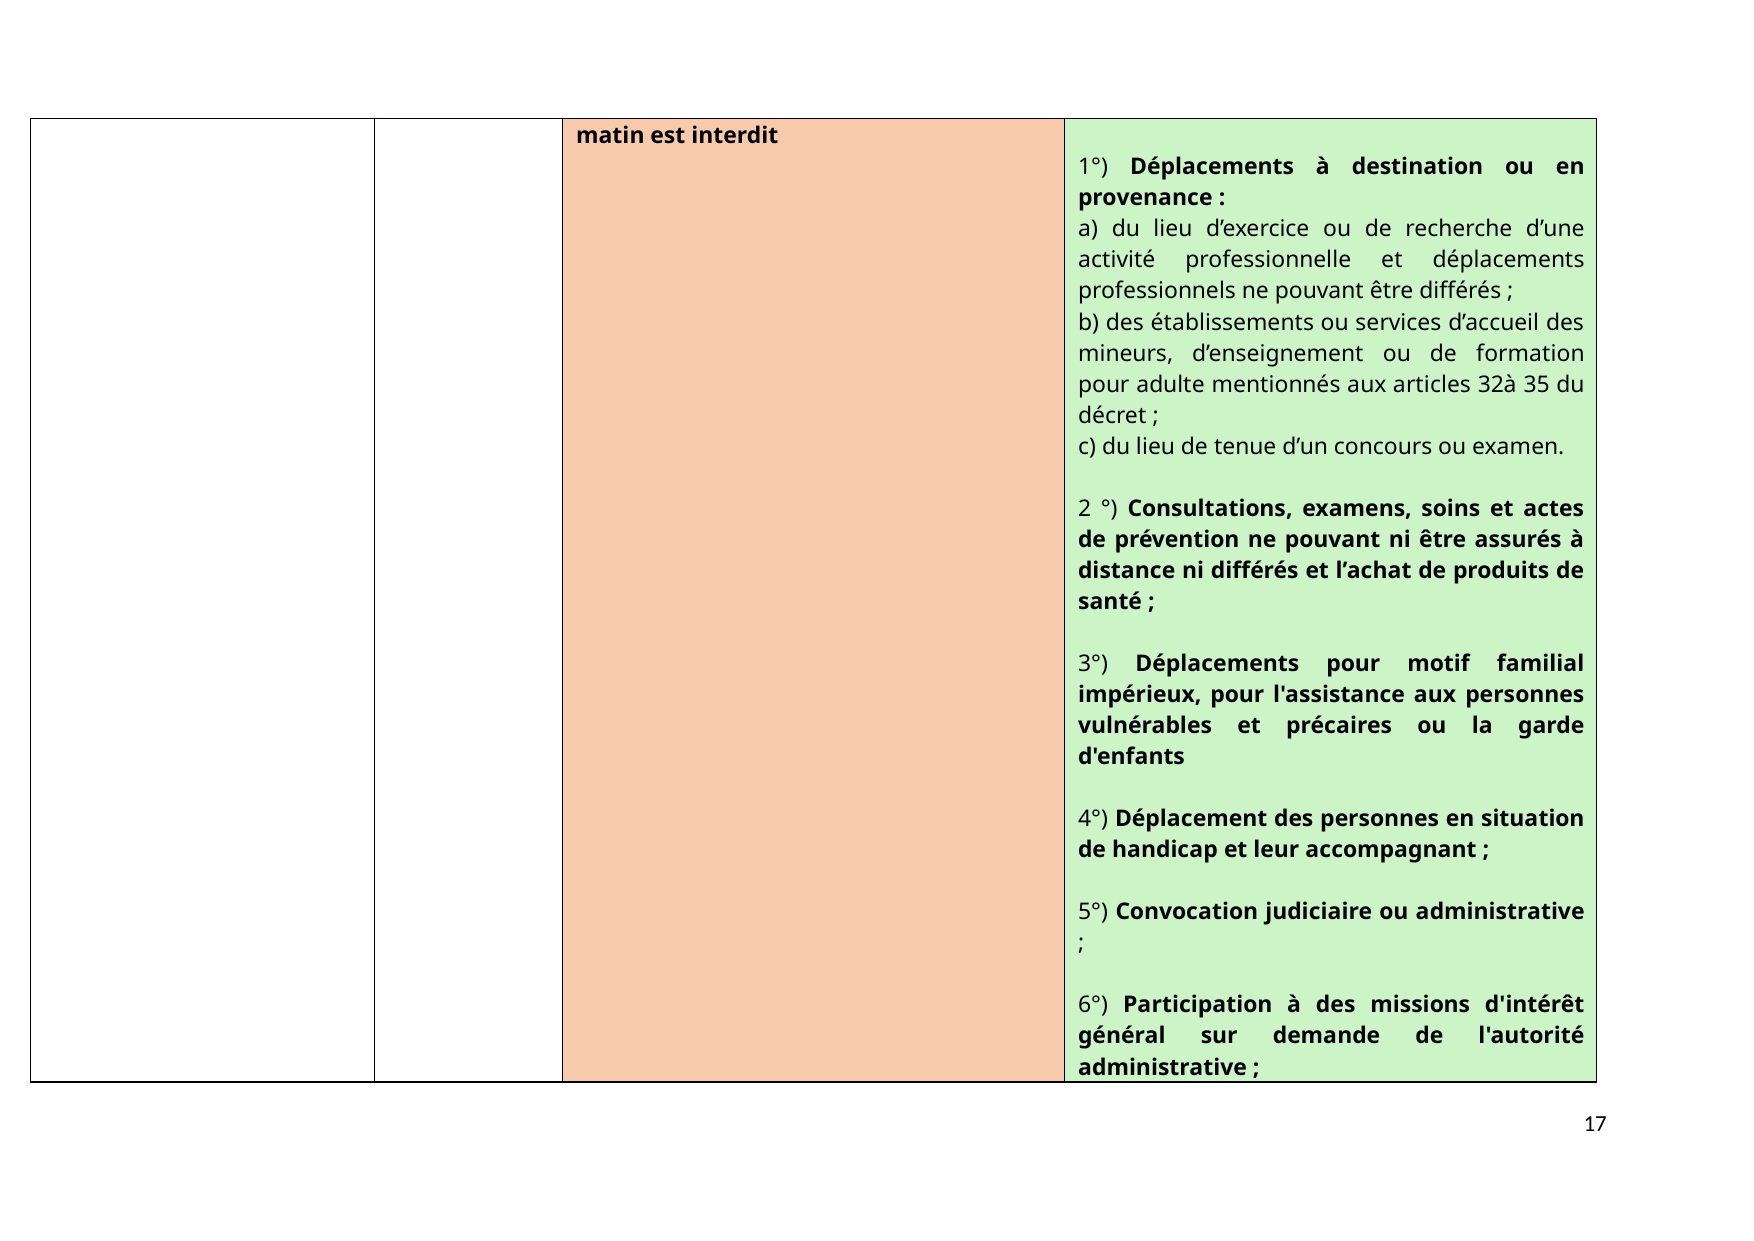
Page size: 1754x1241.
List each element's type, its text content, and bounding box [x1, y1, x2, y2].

table_cell 1°) Déplacements à destination ou en provenance : a) du lieu d’exercice ou de recherche d’une activité professionnelle et déplacements professionnels ne pouvant être différés ; b) des établissements ou services d’accueil des mineurs, d’enseignement ou de formation pour adulte mentionnés aux articles 32à 35 du décret ; c) du lieu de tenue d’un concours ou examen. 2 °) Consultations, examens, soins et actes de prévention ne pouvant ni être assurés à distance ni différés et l’achat de produits de santé ; 3°) Déplacements pour motif familial impérieux, pour l'assistance aux personnes vulnérables et précaires ou la garde d'enfants 4°) Déplacement des personnes en situation de handicap et leur accompagnant ; 5°) Convocation judiciaire ou administrative ; 6°) Participation à des missions d'intérêt général sur demande de l'autorité administrative ; [1065, 119, 1596, 1081]
table_cell [31, 119, 374, 1081]
table_cell [375, 119, 562, 1081]
table_cell matin est interdit [563, 119, 1064, 1081]
